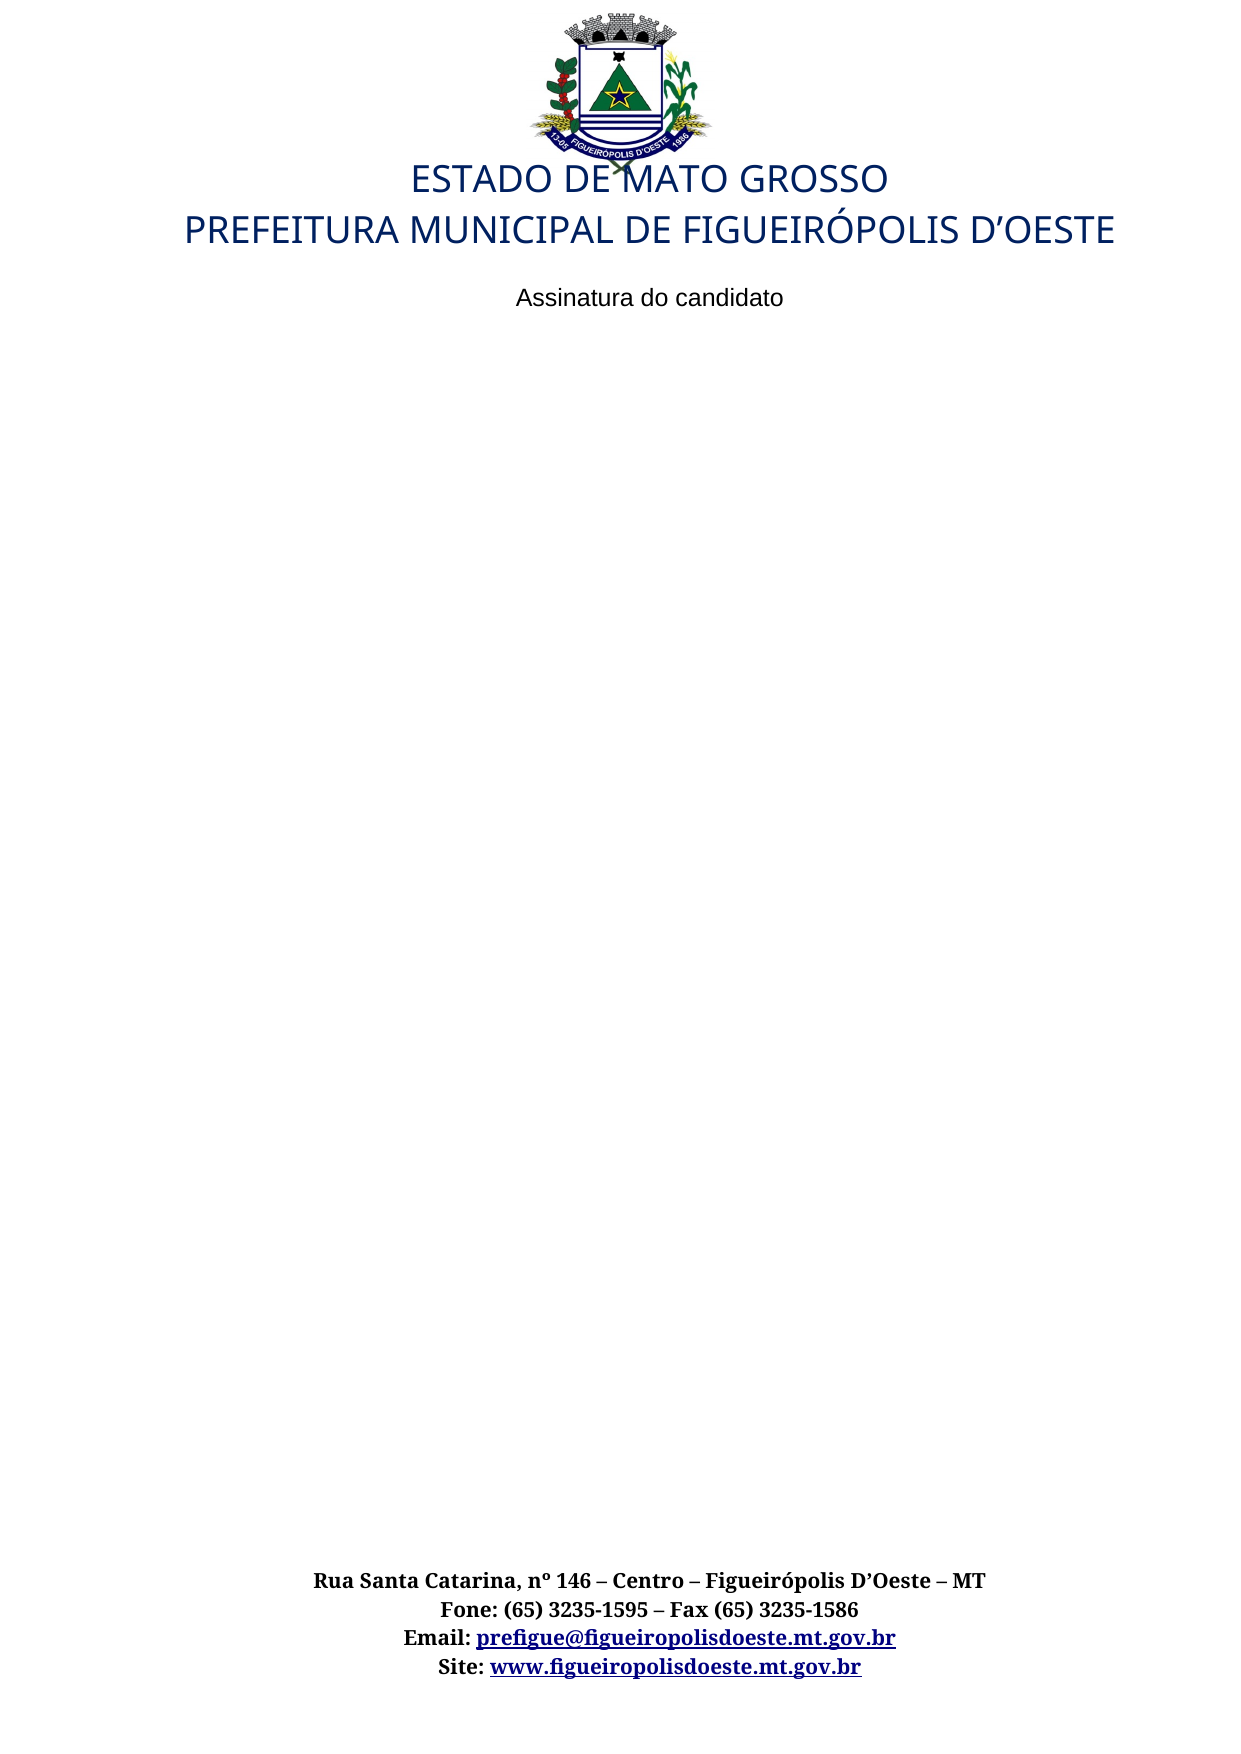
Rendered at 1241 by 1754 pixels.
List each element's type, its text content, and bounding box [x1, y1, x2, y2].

text Assinatura do candidato [177, 283, 1122, 312]
